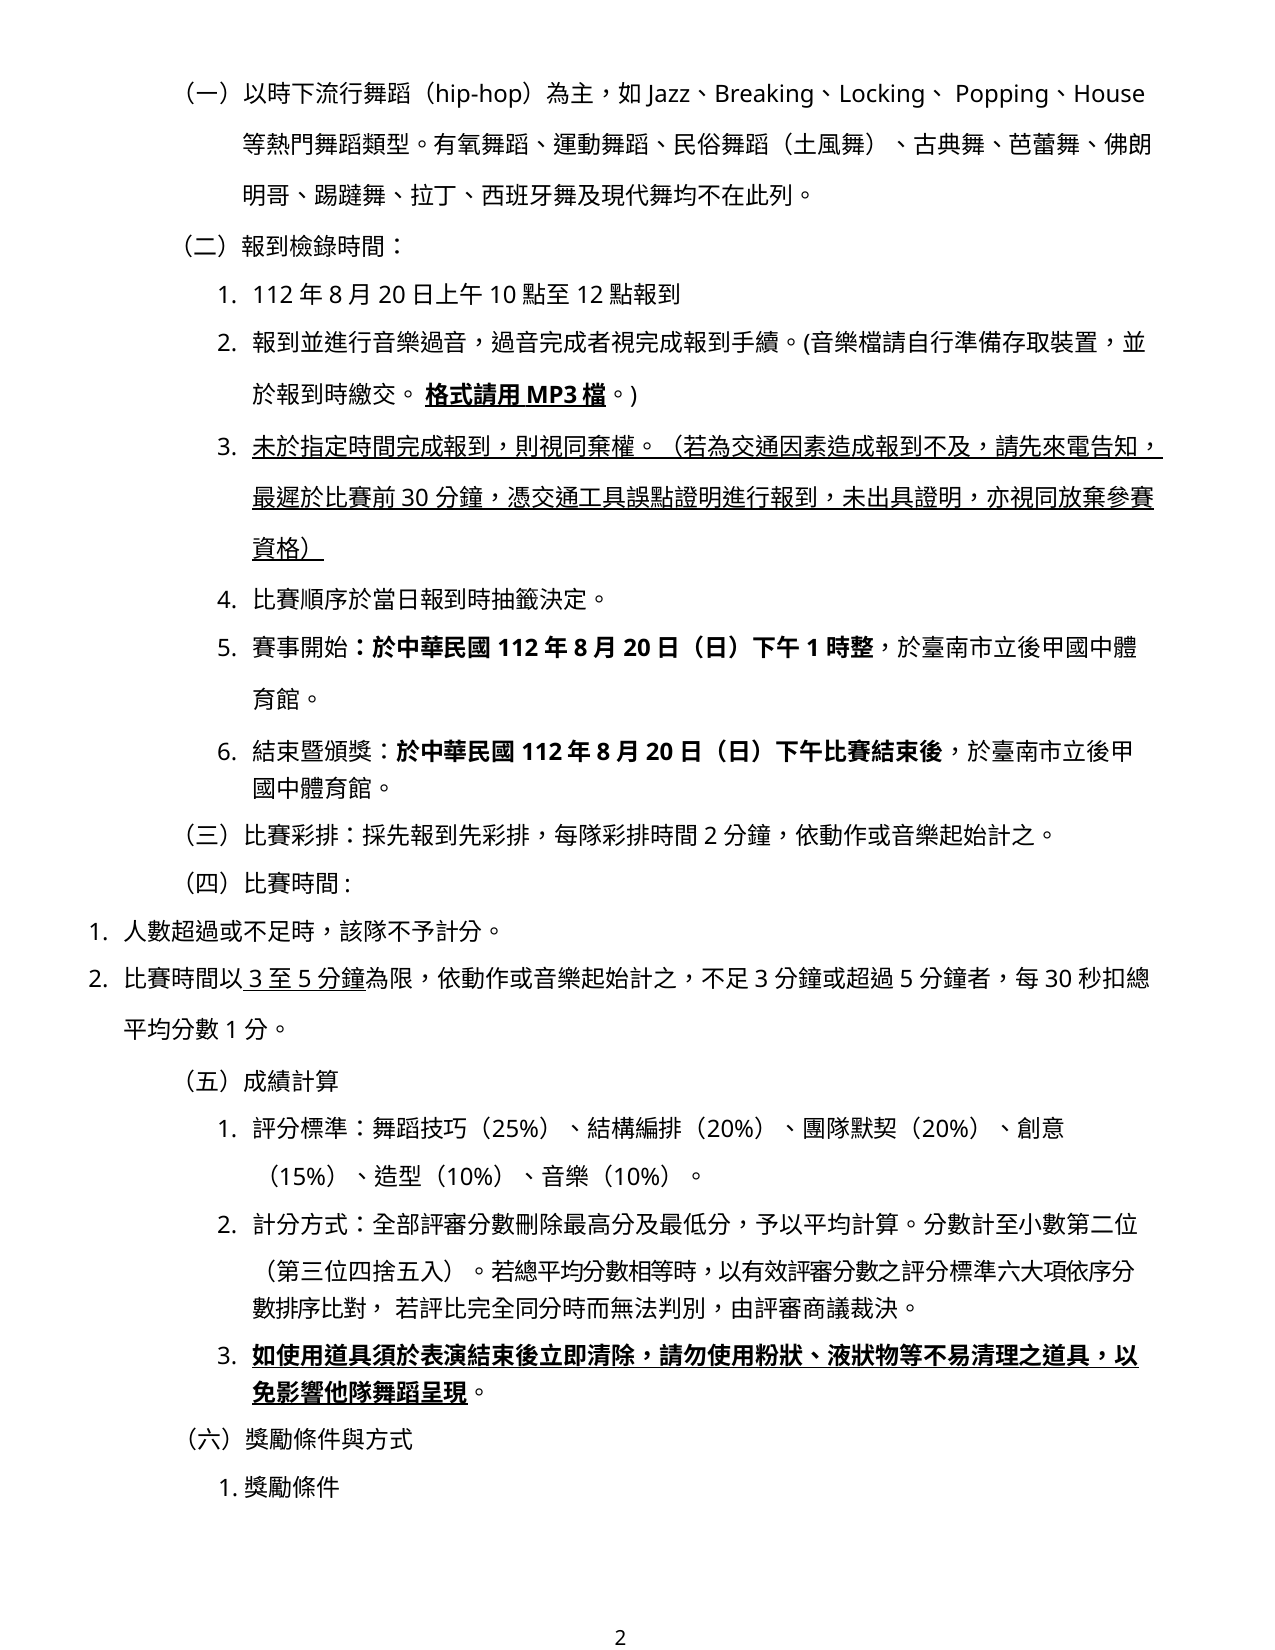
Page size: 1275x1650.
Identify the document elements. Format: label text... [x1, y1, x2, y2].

list 比賽時間以 3 至 5 分鐘為限，依動作或音樂起始計之，不足 3 分鐘或超過 5 分鐘者，每 30 秒扣總平均分數 1 分。 [88, 960, 1155, 1046]
text （二）報到檢錄時間： [123, 228, 1155, 263]
text （六）獎勵條件與方式 [124, 1421, 1155, 1456]
list 計分方式：全部評審分數刪除最高分及最低分，予以平均計算。分數計至小數第二位 [217, 1205, 1155, 1240]
list 如使用道具須於表演結束後立即清除，請勿使用粉狀、液狀物等不易清理之道具，以免影響他隊舞蹈呈現。 [217, 1337, 1155, 1408]
list 112 年 8 月 20 日上午 10 點至 12 點報到 [217, 276, 1155, 310]
list 人數超過或不足時，該隊不予計分。 [88, 912, 1155, 947]
text （第三位四捨五入）。若總平均分數相等時，以有效評審分數之評分標準六大項依序分數排序比對， 若評比完全同分時而無法判別，由評審商議裁決。 [252, 1253, 1155, 1324]
list 評分標準：舞蹈技巧（25%）、結構編排（20%）、團隊默契（20%）、創意 [217, 1110, 1155, 1145]
text （四）比賽時間 : [123, 864, 1155, 899]
list 結束暨頒獎：於中華民國 112年 8 月 20 日（日）下午比賽結束後，於臺南市立後甲國中體育館。 [217, 733, 1155, 804]
list 賽事開始：於中華民國 112 年 8 月 20 日（日）下午 1 時整，於臺南市立後甲國中體育館。 [217, 629, 1155, 715]
text （㇐）以時下流行舞蹈（hip-hop）為主，如 Jazz、Breaking、Locking、 Popping、House 等熱門舞蹈類型。有氧舞蹈、運動舞蹈、民俗舞蹈（土風舞）、古典舞、芭蕾舞、佛朗明哥、踢躂舞、拉丁、西班牙舞及現代舞均不在此列。 [171, 75, 1155, 212]
text （15%）、造型（10%）、音樂（10%）。 [255, 1158, 1155, 1192]
list 報到並進行音樂過音，過音完成者視完成報到手續。(音樂檔請自行準備存取裝置，並於報到時繳交。 格式請用MP3檔。) [217, 323, 1155, 410]
text 1. 獎勵條件 [218, 1469, 1155, 1503]
text （五）成績計算 [123, 1062, 1155, 1097]
list 未於指定時間完成報到，則視同棄權。（若為交通因素造成報到不及，請先來電告知，最遲於比賽前 30 分鐘，憑交通工具誤點證明進行報到，未出具證明，亦視同放棄參賽資格） [217, 428, 1155, 564]
list 比賽順序於當日報到時抽籤決定。 [217, 581, 1155, 616]
text （三）比賽彩排：採先報到先彩排，每隊彩排時間 2 分鐘，依動作或音樂起始計之。 [123, 817, 1155, 852]
